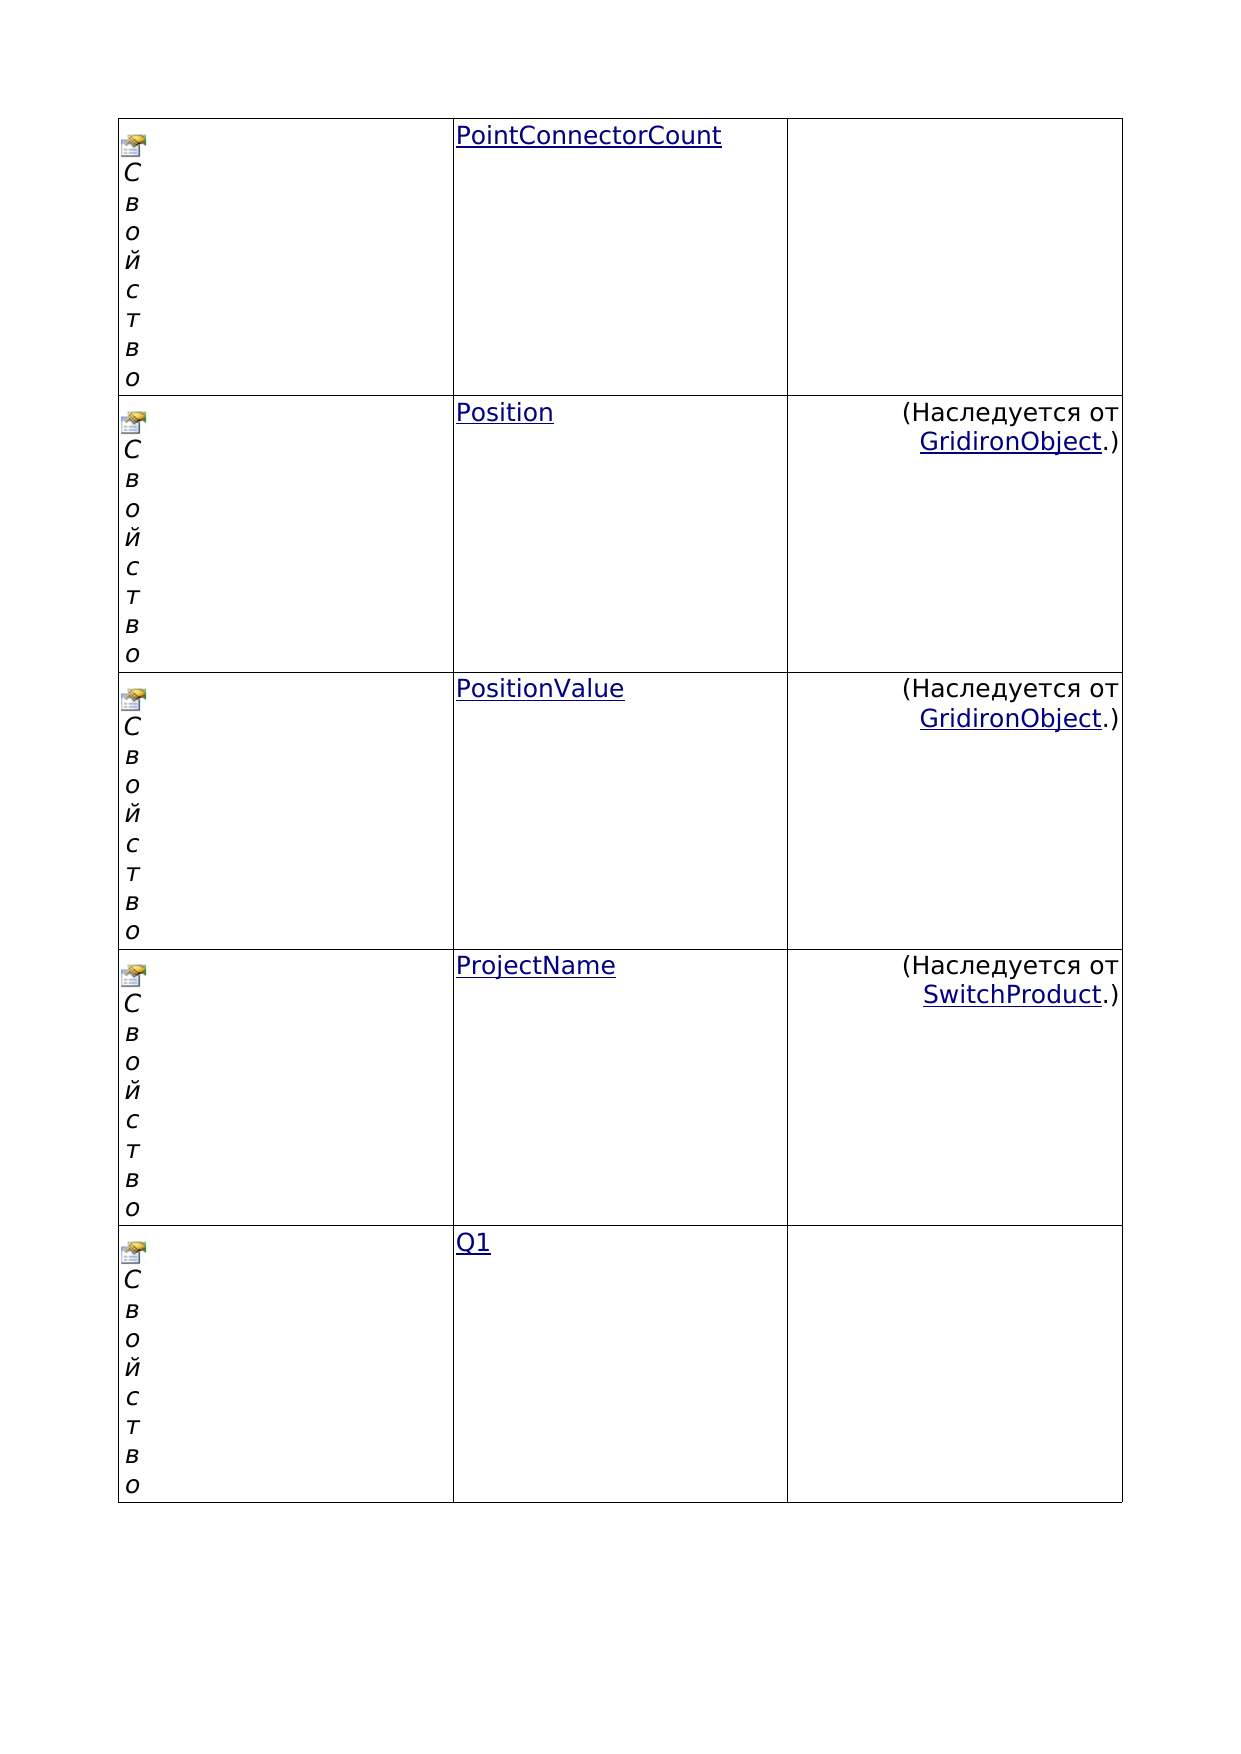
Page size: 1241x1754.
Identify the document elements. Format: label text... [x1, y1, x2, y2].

table_cell [788, 119, 1122, 395]
table_cell [788, 1226, 1122, 1502]
table_cell ProjectName [454, 950, 787, 1225]
picture [121, 687, 147, 713]
table_cell (Наследуется от GridironObject.) [788, 673, 1122, 948]
picture [121, 410, 147, 436]
picture [121, 963, 147, 989]
table_cell [119, 950, 453, 1225]
table_cell Position [454, 396, 787, 672]
table_cell [119, 396, 453, 672]
table_cell PositionValue [454, 673, 787, 948]
table_cell (Наследуется от GridironObject.) [788, 396, 1122, 672]
table_cell (Наследуется от SwitchProduct.) [788, 950, 1122, 1225]
table_cell [119, 1226, 453, 1502]
picture [121, 1240, 147, 1266]
table_cell PointConnectorCount [454, 119, 787, 395]
table_cell [119, 119, 453, 395]
table_cell [119, 673, 453, 948]
picture [121, 133, 147, 159]
table_cell Q1 [454, 1226, 787, 1502]
